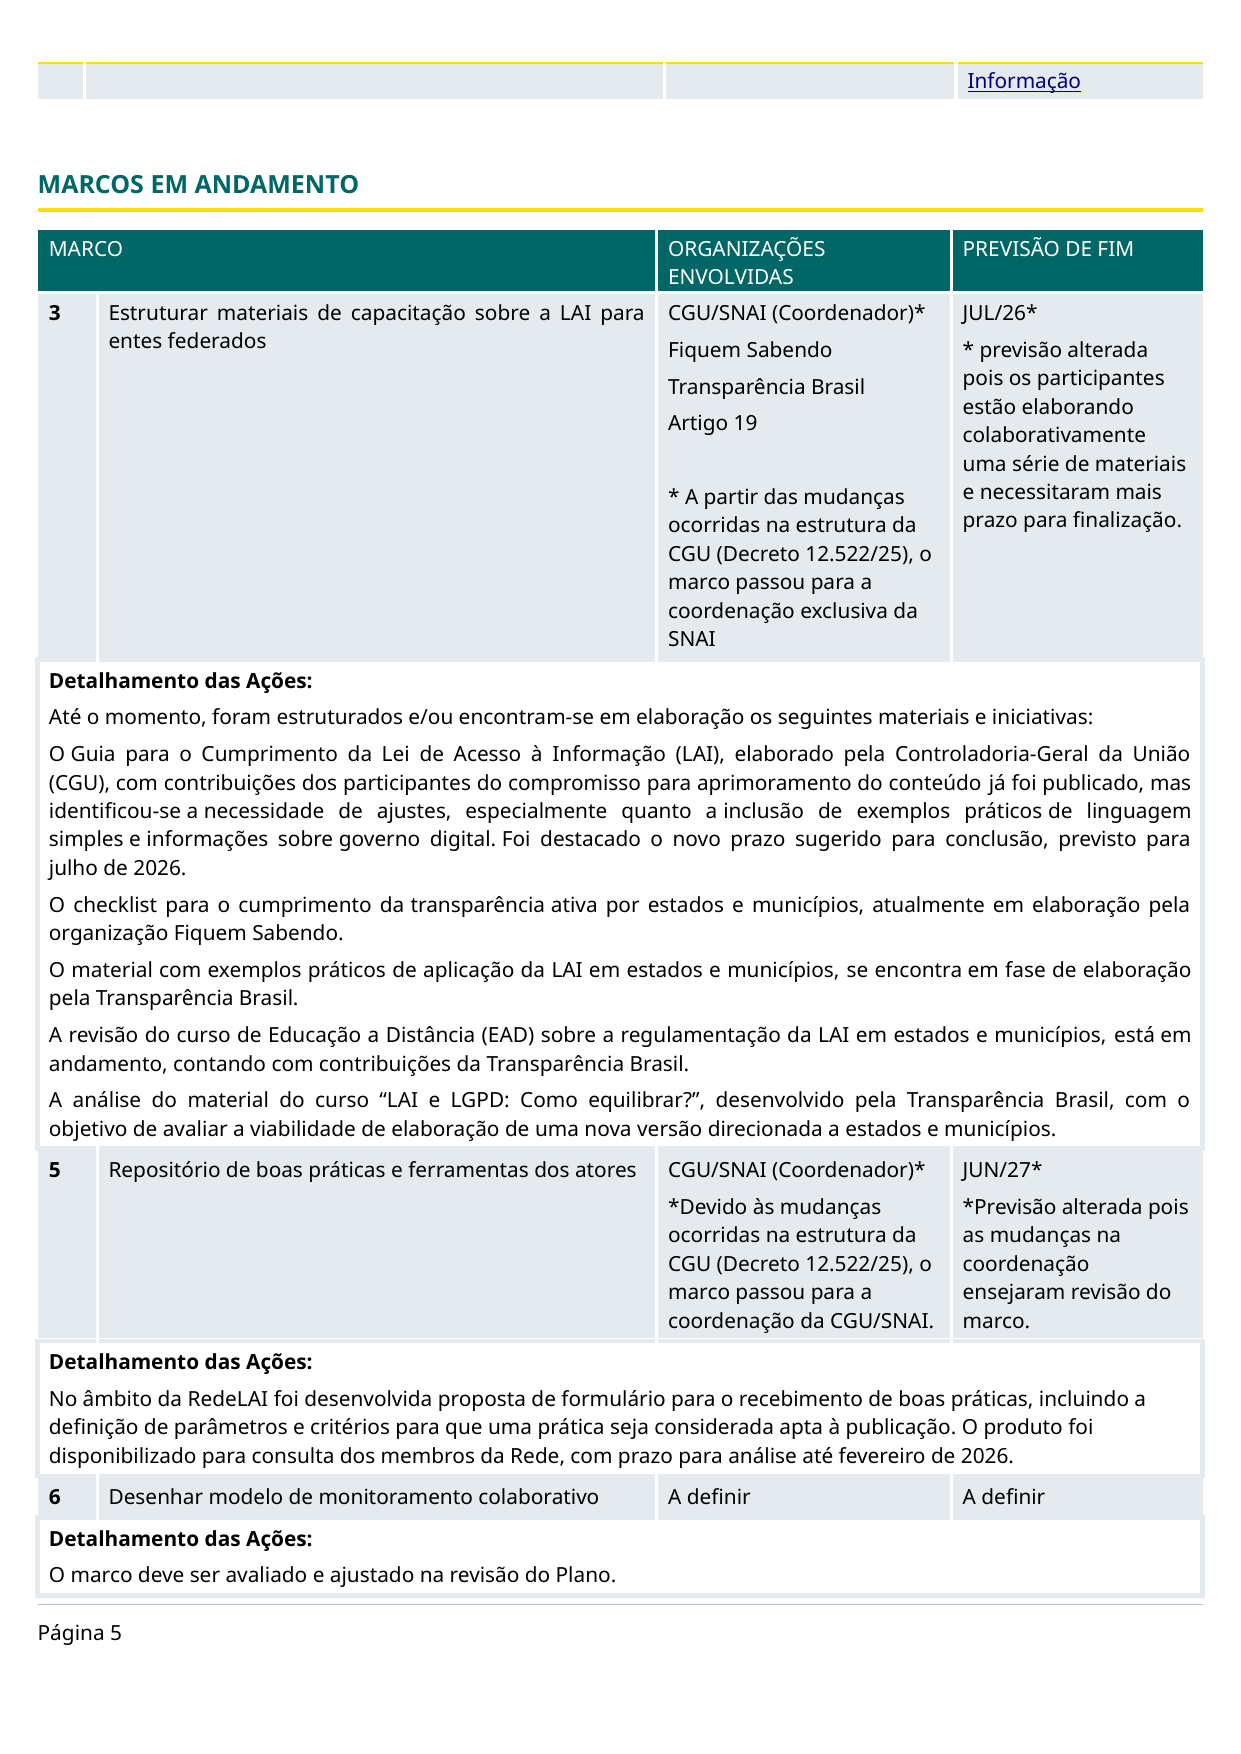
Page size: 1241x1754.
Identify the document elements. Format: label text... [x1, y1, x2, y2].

table_cell CGU/SNAI (Coordenador)* *Devido às mudanças ocorridas na estrutura da CGU (Decreto 12.522/25), o marco passou para a coordenação da CGU/SNAI. [658, 1151, 950, 1338]
table_cell [38, 212, 1203, 230]
table_cell Repositório de boas práticas e ferramentas dos atores [99, 1151, 655, 1338]
table_header ORGANIZAÇÕES ENVOLVIDAS [658, 230, 950, 291]
table_cell Informação [958, 64, 1203, 99]
table_cell [86, 64, 663, 99]
table_cell Desenhar modelo de monitoramento colaborativo [99, 1478, 655, 1515]
table_header MARCOS EM ANDAMENTO [38, 99, 1203, 207]
table_header PREVISÃO DE FIM [953, 230, 1203, 291]
table_cell Detalhamento das Ações: Até o momento, foram estruturados e/ou encontram-se em elaboração os seguintes materiais e iniciativas: O Guia para o Cumprimento da Lei de Acesso à Informação (LAI), elaborado pela Controladoria-Geral da União (CGU), com contribuições dos participantes do compromisso para aprimoramento do conteúdo já foi publicado, mas identificou-se a necessidade de ajustes, especialmente quanto a inclusão de exemplos práticos de linguagem simples e informações sobre governo digital. Foi destacado o novo prazo sugerido para conclusão, previsto para julho de 2026. O checklist para o cumprimento da transparência ativa por estados e municípios, atualmente em elaboração pela organização Fiquem Sabendo. O material com exemplos práticos de aplicação da LAI em estados e municípios, se encontra em fase de elaboração pela Transparência Brasil. A revisão do curso de Educação a Distância (EAD) sobre a regulamentação da LAI em estados e municípios, está em andamento, contando com contribuições da Transparência Brasil. A análise do material do curso “LAI e LGPD: Como equilibrar?”, desenvolvido pela Transparência Brasil, com o objetivo de avaliar a viabilidade de elaboração de uma nova versão direcionada a estados e municípios. [40, 662, 1200, 1146]
table_cell [666, 64, 954, 99]
table_header MARCO [38, 230, 655, 291]
table_cell 5 [38, 1151, 96, 1338]
table_cell 3 [38, 294, 96, 657]
table_cell A definir [953, 1478, 1203, 1515]
table_cell JUN/27* *Previsão alterada pois as mudanças na coordenação ensejaram revisão do marco. [953, 1151, 1203, 1338]
table_cell A definir [658, 1478, 950, 1515]
table_cell [38, 64, 83, 99]
table_cell 6 [38, 1478, 96, 1515]
table_cell Detalhamento das Ações: O marco deve ser avaliado e ajustado na revisão do Plano. [40, 1520, 1200, 1593]
table_cell Detalhamento das Ações: No âmbito da RedeLAI foi desenvolvida proposta de formulário para o recebimento de boas práticas, incluindo a definição de parâmetros e critérios para que uma prática seja considerada apta à publicação. O produto foi disponibilizado para consulta dos membros da Rede, com prazo para análise até fevereiro de 2026. [40, 1343, 1200, 1473]
table_cell Estruturar materiais de capacitação sobre a LAI para entes federados [99, 294, 655, 657]
table_cell JUL/26* * previsão alterada pois os participantes estão elaborando colaborativamente uma série de materiais e necessitaram mais prazo para finalização. [953, 294, 1203, 657]
table_cell CGU/SNAI (Coordenador)* Fiquem Sabendo Transparência Brasil Artigo 19 * A partir das mudanças ocorridas na estrutura da CGU (Decreto 12.522/25), o marco passou para a coordenação exclusiva da SNAI [658, 294, 950, 657]
